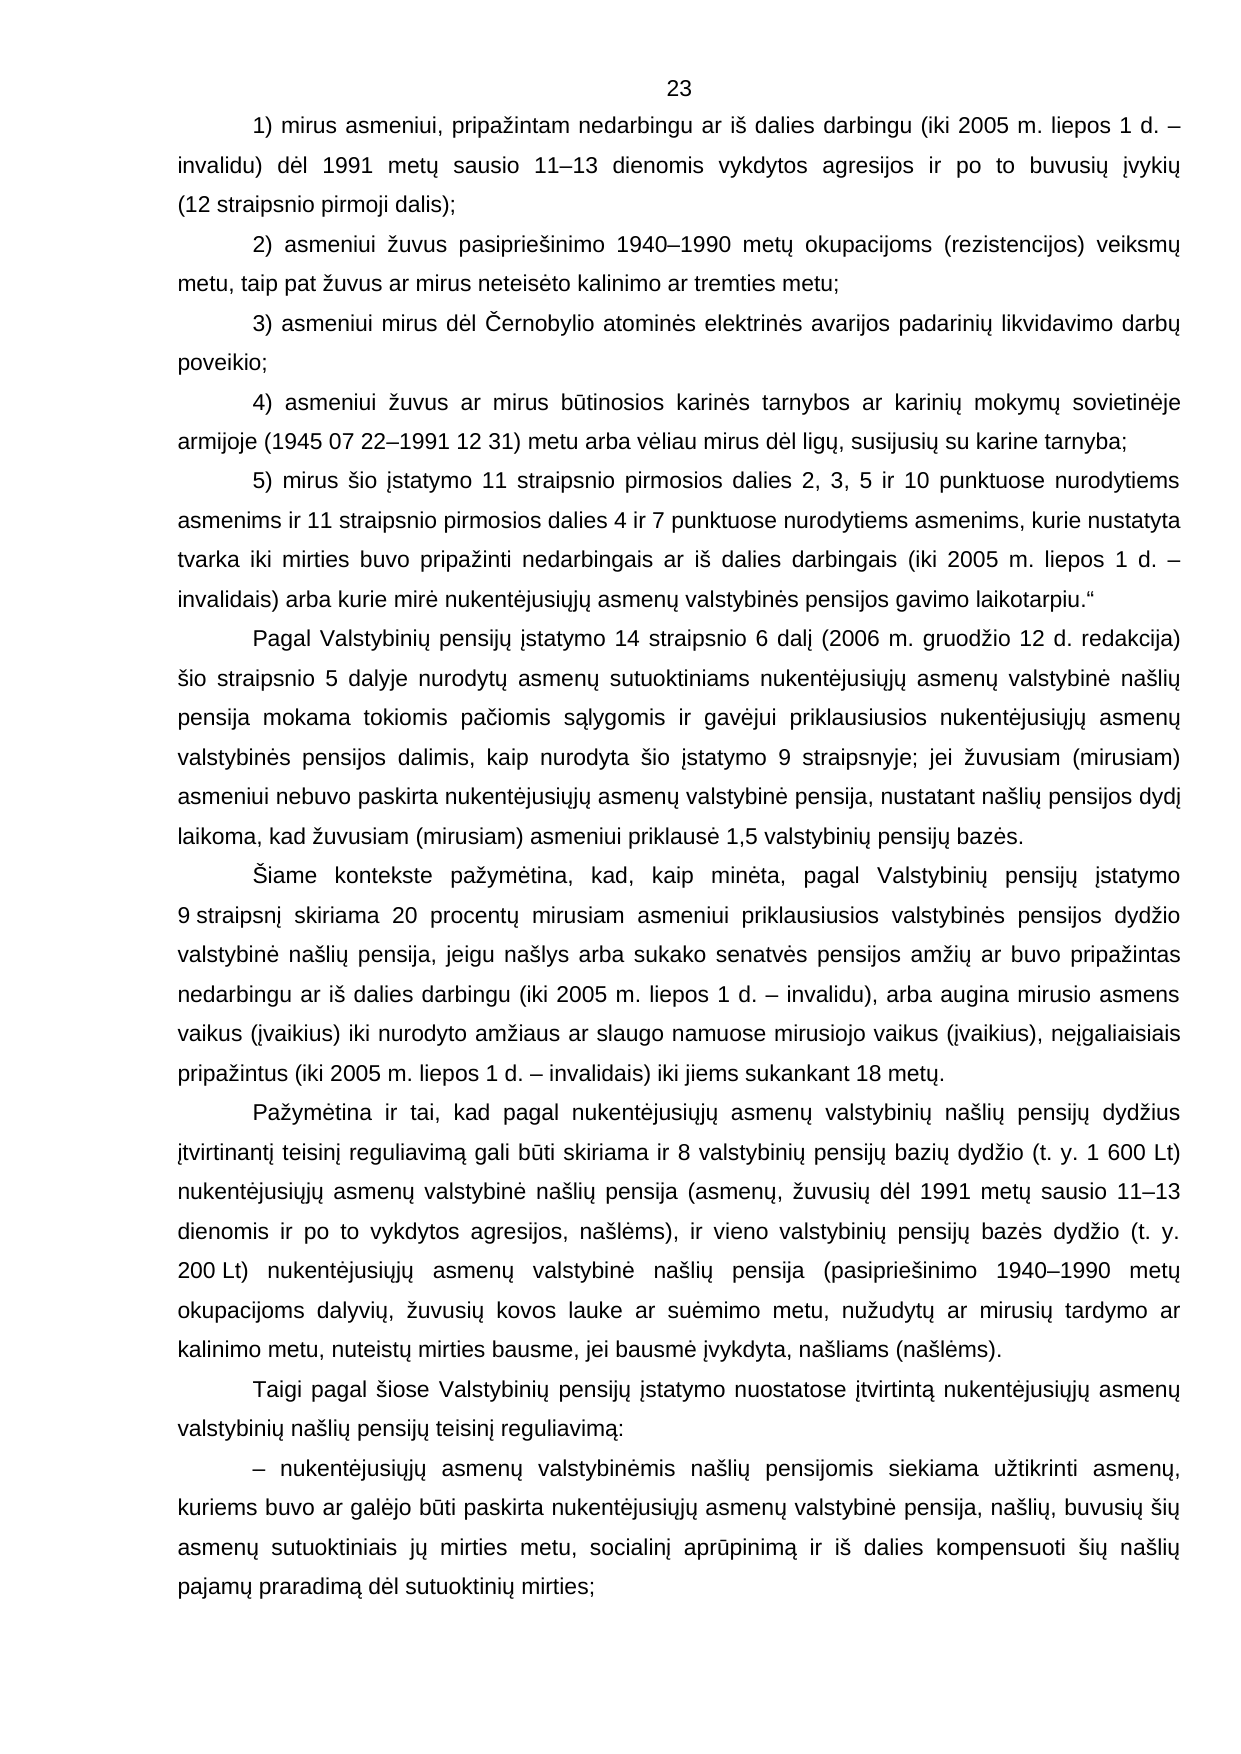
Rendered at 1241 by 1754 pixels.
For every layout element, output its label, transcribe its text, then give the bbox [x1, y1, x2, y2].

text 4) asmeniui žuvus ar mirus būtinosios karinės tarnybos ar karinių mokymų sovietinėje armijoje (1945 07 22–1991 12 31) metu arba vėliau mirus dėl ligų, susijusių su karine tarnyba; [177, 388, 1181, 454]
text Pažymėtina ir tai, kad pagal nukentėjusiųjų asmenų valstybinių našlių pensijų dydžius įtvirtinantį teisinį reguliavimą gali būti skiriama ir 8 valstybinių pensijų bazių dydžio (t. y. 1 600 Lt) nukentėjusiųjų asmenų valstybinė našlių pensija (asmenų, žuvusių dėl 1991 metų sausio 11–13 dienomis ir po to vykdytos agresijos, našlėms), ir vieno valstybinių pensijų bazės dydžio (t. y. 200 Lt) nukentėjusiųjų asmenų valstybinė našlių pensija (pasipriešinimo 1940–1990 metų okupacijoms dalyvių, žuvusių kovos lauke ar suėmimo metu, nužudytų ar mirusių tardymo ar kalinimo metu, nuteistų mirties bausme, jei bausmė įvykdyta, našliams (našlėms). [177, 1099, 1181, 1362]
text Šiame kontekste pažymėtina, kad, kaip minėta, pagal Valstybinių pensijų įstatymo 9 straipsnį skiriama 20 procentų mirusiam asmeniui priklausiusios valstybinės pensijos dydžio valstybinė našlių pensija, jeigu našlys arba sukako senatvės pensijos amžių ar buvo pripažintas nedarbingu ar iš dalies darbingu (iki 2005 m. liepos 1 d. – invalidu), arba augina mirusio asmens vaikus (įvaikius) iki nurodyto amžiaus ar slaugo namuose mirusiojo vaikus (įvaikius), neįgaliaisiais pripažintus (iki 2005 m. liepos 1 d. – invalidais) iki jiems sukankant 18 metų. [177, 862, 1181, 1086]
text Pagal Valstybinių pensijų įstatymo 14 straipsnio 6 dalį (2006 m. gruodžio 12 d. redakcija) šio straipsnio 5 dalyje nurodytų asmenų sutuoktiniams nukentėjusiųjų asmenų valstybinė našlių pensija mokama tokiomis pačiomis sąlygomis ir gavėjui priklausiusios nukentėjusiųjų asmenų valstybinės pensijos dalimis, kaip nurodyta šio įstatymo 9 straipsnyje; jei žuvusiam (mirusiam) asmeniui nebuvo paskirta nukentėjusiųjų asmenų valstybinė pensija, nustatant našlių pensijos dydį laikoma, kad žuvusiam (mirusiam) asmeniui priklausė 1,5 valstybinių pensijų bazės. [177, 625, 1181, 849]
text – nukentėjusiųjų asmenų valstybinėmis našlių pensijomis siekiama užtikrinti asmenų, kuriems buvo ar galėjo būti paskirta nukentėjusiųjų asmenų valstybinė pensija, našlių, buvusių šių asmenų sutuoktiniais jų mirties metu, socialinį aprūpinimą ir iš dalies kompensuoti šių našlių pajamų praradimą dėl sutuoktinių mirties; [177, 1454, 1181, 1599]
text 1) mirus asmeniui, pripažintam nedarbingu ar iš dalies darbingu (iki 2005 m. liepos 1 d. – invalidu) dėl 1991 metų sausio 11–13 dienomis vykdytos agresijos ir po to buvusių įvykių (12 straipsnio pirmoji dalis); [177, 112, 1181, 217]
text 5) mirus šio įstatymo 11 straipsnio pirmosios dalies 2, 3, 5 ir 10 punktuose nurodytiems asmenims ir 11 straipsnio pirmosios dalies 4 ir 7 punktuose nurodytiems asmenims, kurie nustatyta tvarka iki mirties buvo pripažinti nedarbingais ar iš dalies darbingais (iki 2005 m. liepos 1 d. – invalidais) arba kurie mirė nukentėjusiųjų asmenų valstybinės pensijos gavimo laikotarpiu.“ [177, 467, 1181, 612]
text Taigi pagal šiose Valstybinių pensijų įstatymo nuostatose įtvirtintą nukentėjusiųjų asmenų valstybinių našlių pensijų teisinį reguliavimą: [177, 1376, 1181, 1441]
text 2) asmeniui žuvus pasipriešinimo 1940–1990 metų okupacijoms (rezistencijos) veiksmų metu, taip pat žuvus ar mirus neteisėto kalinimo ar tremties metu; [177, 231, 1181, 296]
text 3) asmeniui mirus dėl Černobylio atominės elektrinės avarijos padarinių likvidavimo darbų poveikio; [177, 309, 1181, 375]
